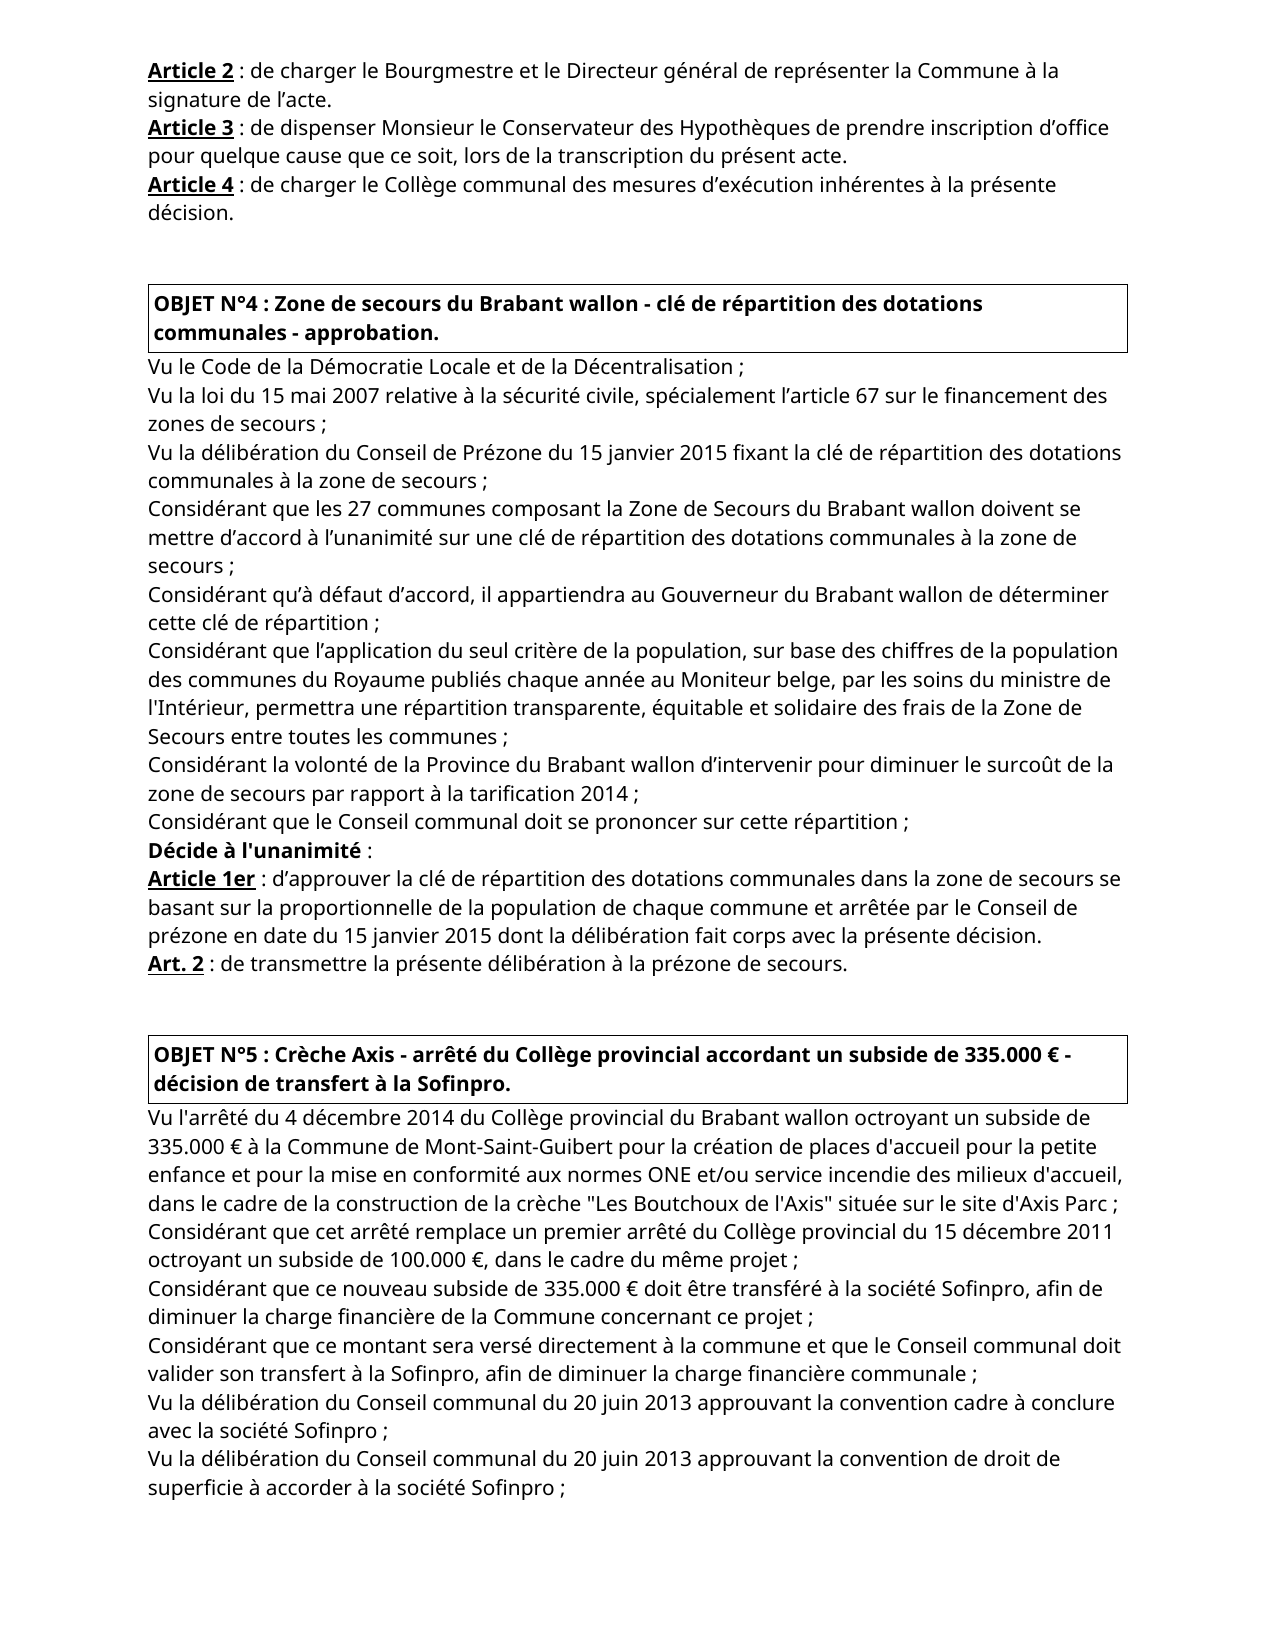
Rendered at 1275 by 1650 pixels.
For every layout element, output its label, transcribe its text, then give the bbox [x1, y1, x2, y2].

table_header OBJET N°5 : Crèche Axis - arrêté du Collège provincial accordant un subside de 335.000 € - décision de transfert à la Sofinpro. [149, 1036, 1127, 1103]
text Article 2 : de charger le Bourgmestre et le Directeur général de représenter la Commune à la signature de l’acte. [148, 56, 1127, 113]
text Considérant que le Conseil communal doit se prononcer sur cette répartition ; [148, 807, 1127, 836]
text Art. 2 : de transmettre la présente délibération à la prézone de secours. [148, 949, 1127, 978]
text Article 3 : de dispenser Monsieur le Conservateur des Hypothèques de prendre inscription d’office pour quelque cause que ce soit, lors de la transcription du présent acte. [148, 113, 1127, 170]
text Vu la délibération du Conseil de Prézone du 15 janvier 2015 fixant la clé de répartition des dotations communales à la zone de secours ; [148, 438, 1127, 494]
text Considérant que cet arrêté remplace un premier arrêté du Collège provincial du 15 décembre 2011 octroyant un subside de 100.000 €, dans le cadre du même projet ; [148, 1217, 1127, 1274]
table_header OBJET N°4 : Zone de secours du Brabant wallon - clé de répartition des dotations communales - approbation. [149, 285, 1127, 352]
text Vu le Code de la Démocratie Locale et de la Décentralisation ; [148, 353, 1127, 381]
text Décide à l'unanimité : [148, 836, 1127, 864]
text Article 4 : de charger le Collège communal des mesures d’exécution inhérentes à la présente décision. [148, 170, 1127, 227]
text Vu la délibération du Conseil communal du 20 juin 2013 approuvant la convention de droit de superficie à accorder à la société Sofinpro ; [148, 1444, 1127, 1501]
text Considérant la volonté de la Province du Brabant wallon d’intervenir pour diminuer le surcoût de la zone de secours par rapport à la tarification 2014 ; [148, 750, 1127, 807]
text Considérant que les 27 communes composant la Zone de Secours du Brabant wallon doivent se mettre d’accord à l’unanimité sur une clé de répartition des dotations communales à la zone de secours ; [148, 494, 1127, 580]
text Considérant que l’application du seul critère de la population, sur base des chiffres de la population des communes du Royaume publiés chaque année au Moniteur belge, par les soins du ministre de l'Intérieur, permettra une répartition transparente, équitable et solidaire des frais de la Zone de Secours entre toutes les communes ; [148, 637, 1127, 750]
text Article 1er : d’approuver la clé de répartition des dotations communales dans la zone de secours se basant sur la proportionnelle de la population de chaque commune et arrêtée par le Conseil de prézone en date du 15 janvier 2015 dont la délibération fait corps avec la présente décision. [148, 864, 1127, 949]
text Considérant que ce nouveau subside de 335.000 € doit être transféré à la société Sofinpro, afin de diminuer la charge financière de la Commune concernant ce projet ; [148, 1274, 1127, 1331]
text Considérant qu’à défaut d’accord, il appartiendra au Gouverneur du Brabant wallon de déterminer cette clé de répartition ; [148, 580, 1127, 637]
text Considérant que ce montant sera versé directement à la commune et que le Conseil communal doit valider son transfert à la Sofinpro, afin de diminuer la charge financière communale ; [148, 1331, 1127, 1388]
text Vu la délibération du Conseil communal du 20 juin 2013 approuvant la convention cadre à conclure avec la société Sofinpro ; [148, 1388, 1127, 1444]
text Vu l'arrêté du 4 décembre 2014 du Collège provincial du Brabant wallon octroyant un subside de 335.000 € à la Commune de Mont-Saint-Guibert pour la création de places d'accueil pour la petite enfance et pour la mise en conformité aux normes ONE et/ou service incendie des milieux d'accueil, dans le cadre de la construction de la crèche "Les Boutchoux de l'Axis" située sur le site d'Axis Parc ; [148, 1104, 1127, 1217]
text Vu la loi du 15 mai 2007 relative à la sécurité civile, spécialement l’article 67 sur le financement des zones de secours ; [148, 381, 1127, 438]
